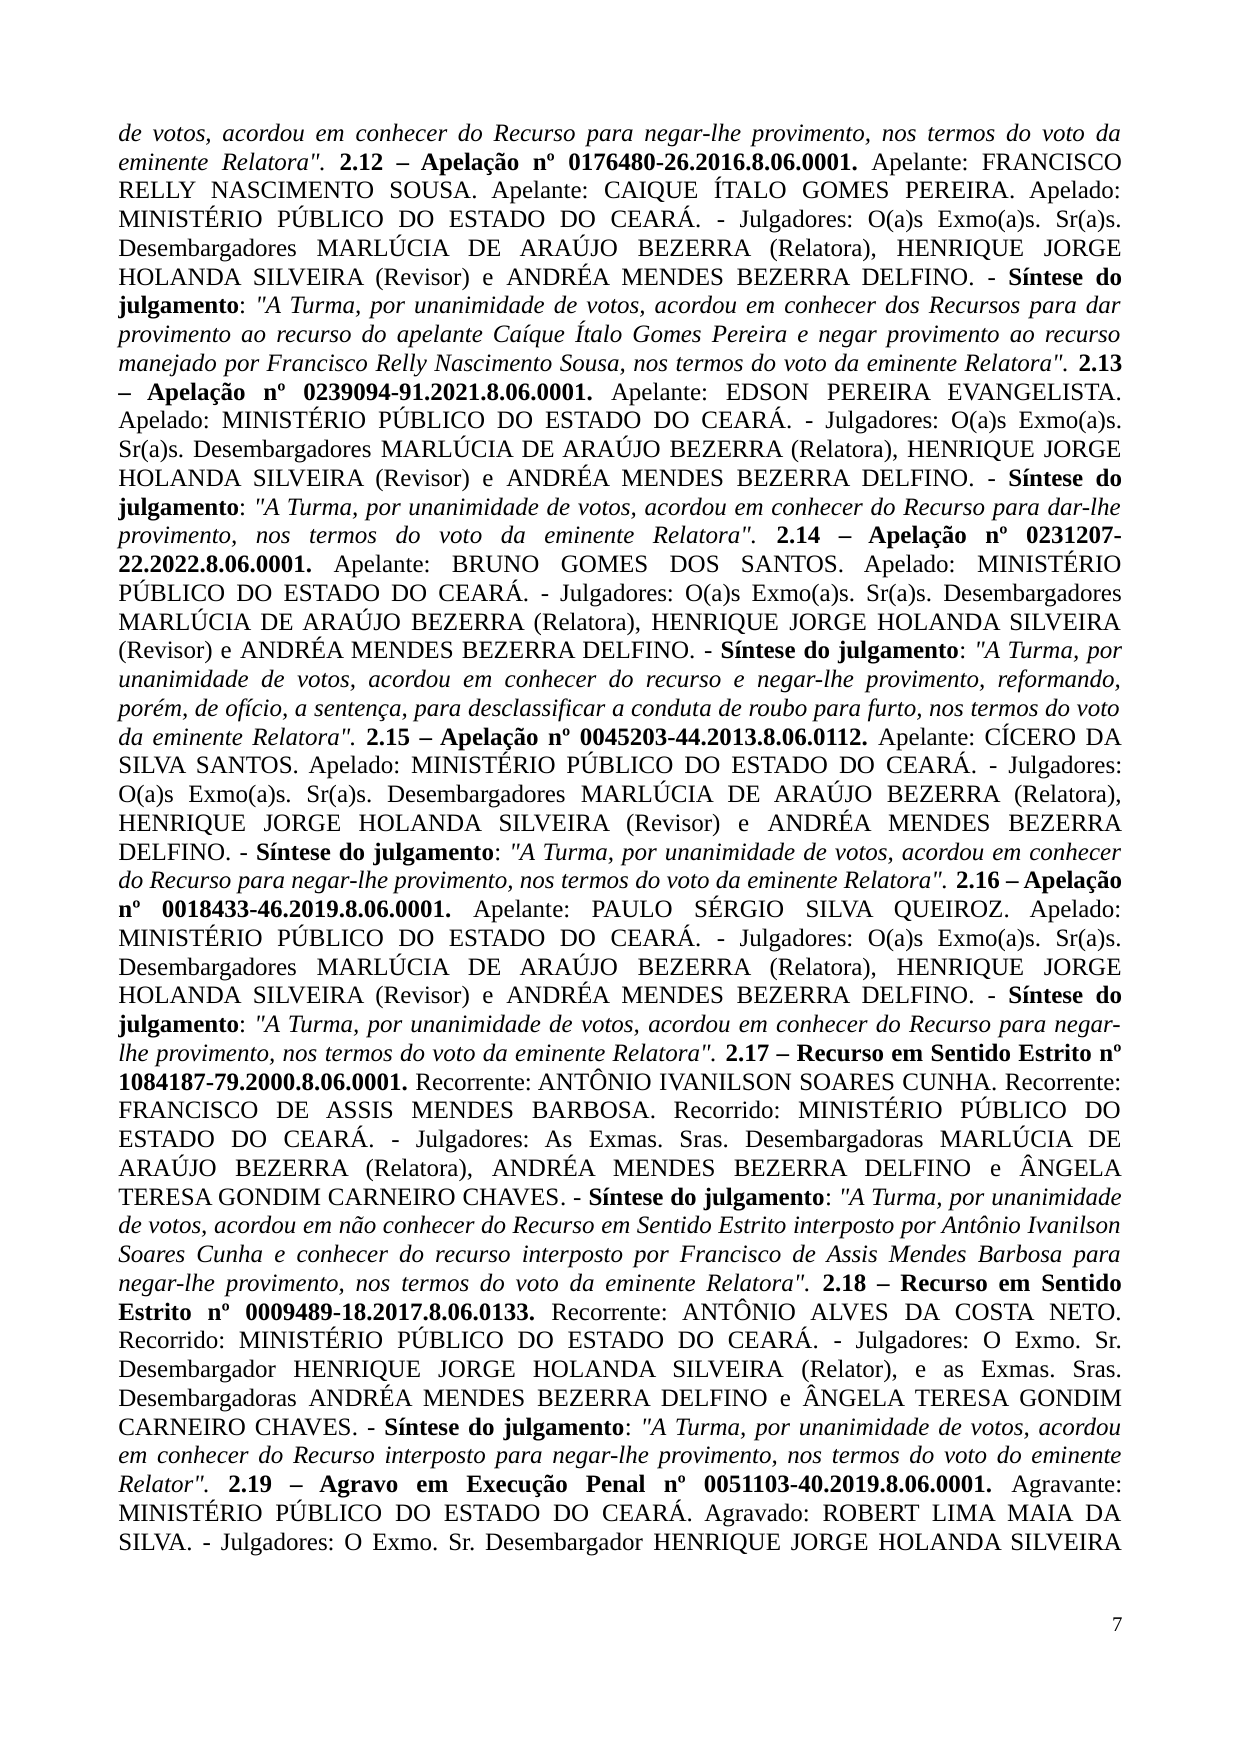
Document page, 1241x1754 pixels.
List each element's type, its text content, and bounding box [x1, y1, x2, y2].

text de votos, acordou em conhecer do Recurso para negar-lhe provimento, nos termos do voto da eminente Relatora". 2.12 – Apelação nº 0176480-26.2016.8.06.0001. Apelante: FRANCISCO RELLY NASCIMENTO SOUSA. Apelante: CAIQUE ÍTALO GOMES PEREIRA. Apelado: MINISTÉRIO PÚBLICO DO ESTADO DO CEARÁ. - Julgadores: O(a)s Exmo(a)s. Sr(a)s. Desembargadores MARLÚCIA DE ARAÚJO BEZERRA (Relatora), HENRIQUE JORGE HOLANDA SILVEIRA (Revisor) e ANDRÉA MENDES BEZERRA DELFINO. - Síntese do julgamento: "A Turma, por unanimidade de votos, acordou em conhecer dos Recursos para dar provimento ao recurso do apelante Caíque Ítalo Gomes Pereira e negar provimento ao recurso manejado por Francisco Relly Nascimento Sousa, nos termos do voto da eminente Relatora". 2.13 – Apelação nº 0239094-91.2021.8.06.0001. Apelante: EDSON PEREIRA EVANGELISTA. Apelado: MINISTÉRIO PÚBLICO DO ESTADO DO CEARÁ. - Julgadores: O(a)s Exmo(a)s. Sr(a)s. Desembargadores MARLÚCIA DE ARAÚJO BEZERRA (Relatora), HENRIQUE JORGE HOLANDA SILVEIRA (Revisor) e ANDRÉA MENDES BEZERRA DELFINO. - Síntese do julgamento: "A Turma, por unanimidade de votos, acordou em conhecer do Recurso para dar-lhe provimento, nos termos do voto da eminente Relatora". 2.14 – Apelação nº 0231207-22.2022.8.06.0001. Apelante: BRUNO GOMES DOS SANTOS. Apelado: MINISTÉRIO PÚBLICO DO ESTADO DO CEARÁ. - Julgadores: O(a)s Exmo(a)s. Sr(a)s. Desembargadores MARLÚCIA DE ARAÚJO BEZERRA (Relatora), HENRIQUE JORGE HOLANDA SILVEIRA (Revisor) e ANDRÉA MENDES BEZERRA DELFINO. - Síntese do julgamento: "A Turma, por unanimidade de votos, acordou em conhecer do recurso e negar-lhe provimento, reformando, porém, de ofício, a sentença, para desclassificar a conduta de roubo para furto, nos termos do voto da eminente Relatora". 2.15 – Apelação nº 0045203-44.2013.8.06.0112. Apelante: CÍCERO DA SILVA SANTOS. Apelado: MINISTÉRIO PÚBLICO DO ESTADO DO CEARÁ. - Julgadores: O(a)s Exmo(a)s. Sr(a)s. Desembargadores MARLÚCIA DE ARAÚJO BEZERRA (Relatora), HENRIQUE JORGE HOLANDA SILVEIRA (Revisor) e ANDRÉA MENDES BEZERRA DELFINO. - Síntese do julgamento: "A Turma, por unanimidade de votos, acordou em conhecer do Recurso para negar-lhe provimento, nos termos do voto da eminente Relatora". 2.16 – Apelação nº 0018433-46.2019.8.06.0001. Apelante: PAULO SÉRGIO SILVA QUEIROZ. Apelado: MINISTÉRIO PÚBLICO DO ESTADO DO CEARÁ. - Julgadores: O(a)s Exmo(a)s. Sr(a)s. Desembargadores MARLÚCIA DE ARAÚJO BEZERRA (Relatora), HENRIQUE JORGE HOLANDA SILVEIRA (Revisor) e ANDRÉA MENDES BEZERRA DELFINO. - Síntese do julgamento: "A Turma, por unanimidade de votos, acordou em conhecer do Recurso para negar-lhe provimento, nos termos do voto da eminente Relatora". 2.17 – Recurso em Sentido Estrito nº 1084187-79.2000.8.06.0001. Recorrente: ANTÔNIO IVANILSON SOARES CUNHA. Recorrente: FRANCISCO DE ASSIS MENDES BARBOSA. Recorrido: MINISTÉRIO PÚBLICO DO ESTADO DO CEARÁ. - Julgadores: As Exmas. Sras. Desembargadoras MARLÚCIA DE ARAÚJO BEZERRA (Relatora), ANDRÉA MENDES BEZERRA DELFINO e ÂNGELA TERESA GONDIM CARNEIRO CHAVES. - Síntese do julgamento: "A Turma, por unanimidade de votos, acordou em não conhecer do Recurso em Sentido Estrito interposto por Antônio Ivanilson Soares Cunha e conhecer do recurso interposto por Francisco de Assis Mendes Barbosa para negar-lhe provimento, nos termos do voto da eminente Relatora". 2.18 – Recurso em Sentido Estrito nº 0009489-18.2017.8.06.0133. Recorrente: ANTÔNIO ALVES DA COSTA NETO. Recorrido: MINISTÉRIO PÚBLICO DO ESTADO DO CEARÁ. - Julgadores: O Exmo. Sr. Desembargador HENRIQUE JORGE HOLANDA SILVEIRA (Relator), e as Exmas. Sras. Desembargadoras ANDRÉA MENDES BEZERRA DELFINO e ÂNGELA TERESA GONDIM CARNEIRO CHAVES. - Síntese do julgamento: "A Turma, por unanimidade de votos, acordou em conhecer do Recurso interposto para negar-lhe provimento, nos termos do voto do eminente Relator". 2.19 – Agravo em Execução Penal nº 0051103-40.2019.8.06.0001. Agravante: MINISTÉRIO PÚBLICO DO ESTADO DO CEARÁ. Agravado: ROBERT LIMA MAIA DA SILVA. - Julgadores: O Exmo. Sr. Desembargador HENRIQUE JORGE HOLANDA SILVEIRA [118, 118, 1122, 1556]
